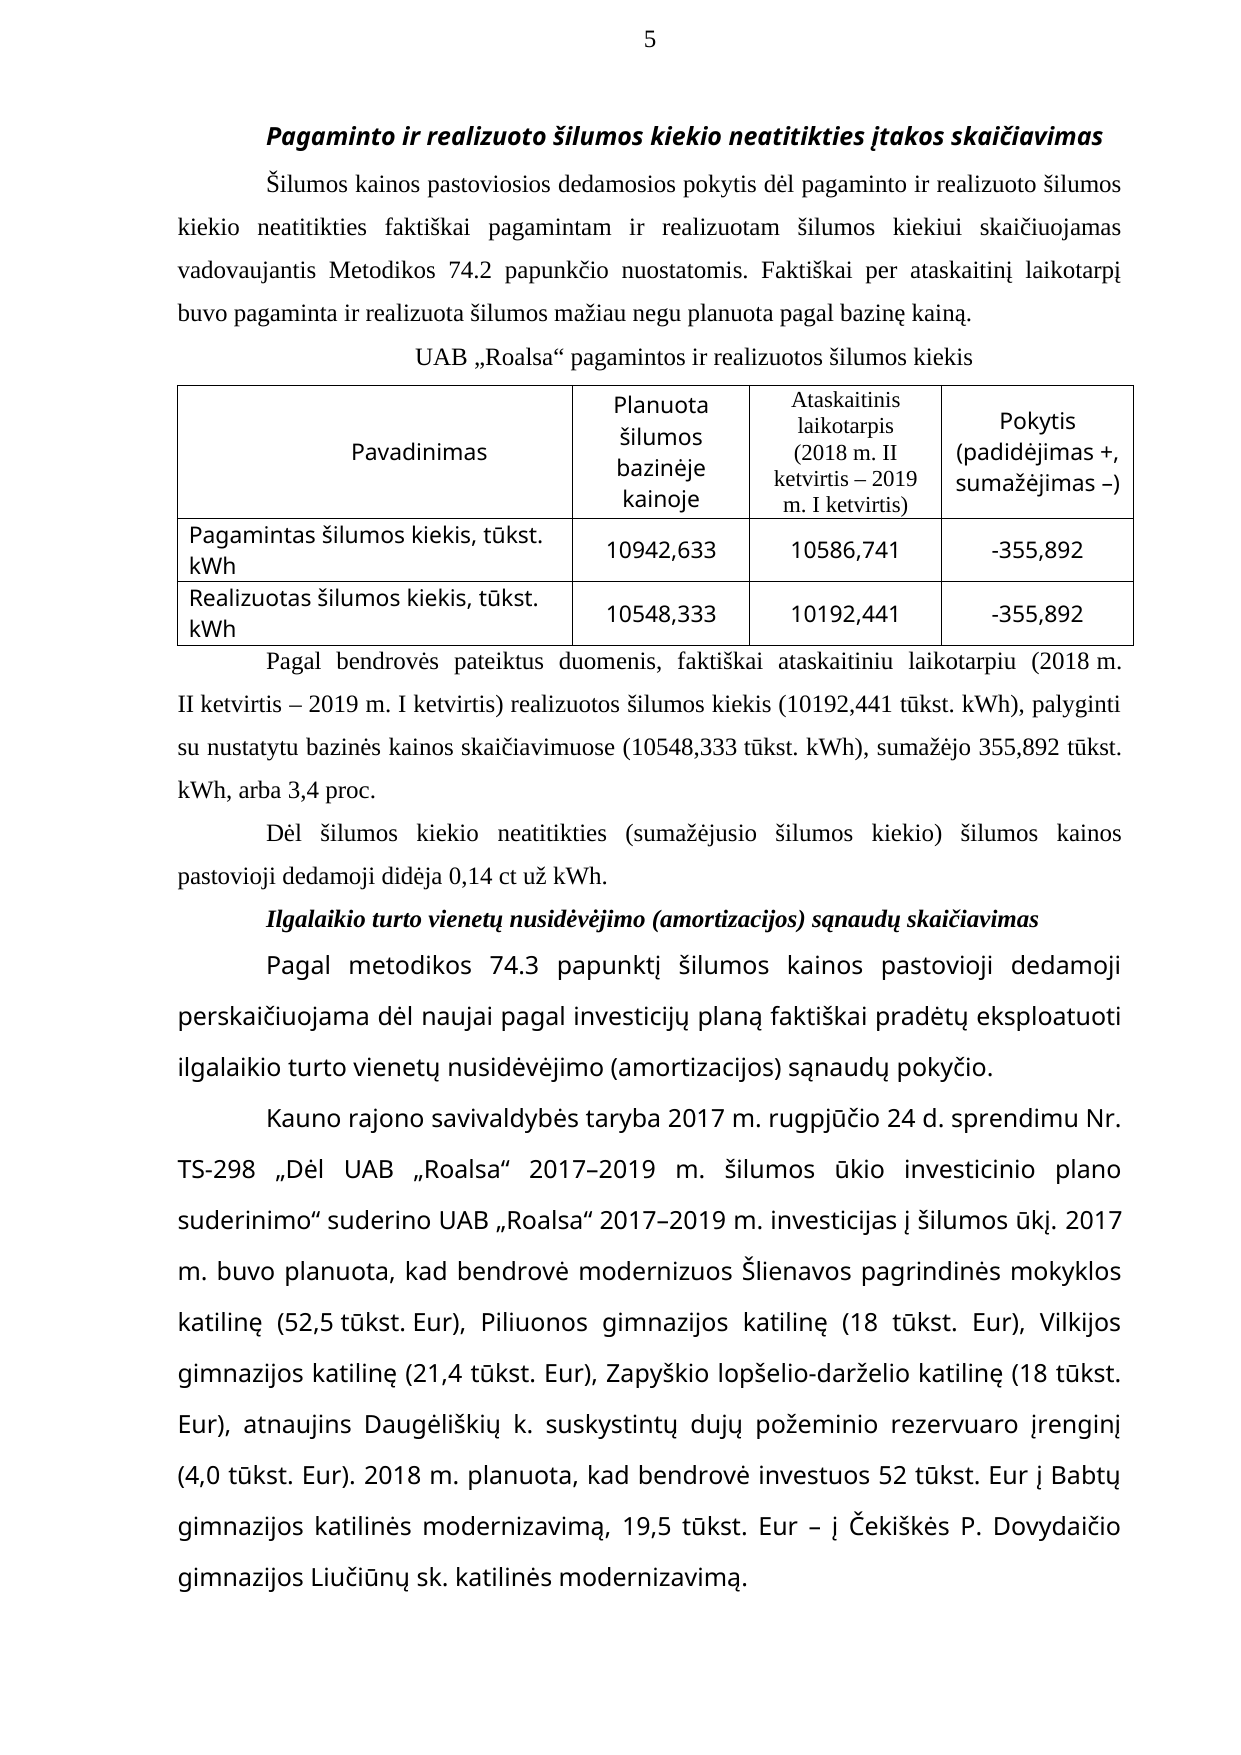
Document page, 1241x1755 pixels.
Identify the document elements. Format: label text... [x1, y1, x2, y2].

text UAB „Roalsa“ pagamintos ir realizuotos šilumos kiekis [177, 342, 1122, 370]
table_cell -355,892 [942, 519, 1133, 581]
table_cell -355,892 [942, 582, 1133, 645]
text Ilgalaikio turto vienetų nusidėvėjimo (amortizacijos) sąnaudų skaičiavimas [177, 904, 1122, 933]
table_cell 10942,633 [573, 519, 749, 581]
text Šilumos kainos pastoviosios dedamosios pokytis dėl pagaminto ir realizuoto šilumos kiekio neatitikties faktiškai pagamintam ir realizuotam šilumos kiekiui skaičiuojamas vadovaujantis Metodikos 74.2 papunkčio nuostatomis. Faktiškai per ataskaitinį laikotarpį buvo pagaminta ir realizuota šilumos mažiau negu planuota pagal bazinę kainą. [177, 169, 1122, 327]
text Pagal bendrovės pateiktus duomenis, faktiškai ataskaitiniu laikotarpiu (2018 m. II ketvirtis – 2019 m. I ketvirtis) realizuotos šilumos kiekis (10192,441 tūkst. kWh), palyginti su nustatytu bazinės kainos skaičiavimuose (10548,333 tūkst. kWh), sumažėjo 355,892 tūkst. kWh, arba 3,4 proc. [177, 646, 1122, 804]
table_cell 10192,441 [750, 582, 941, 645]
table_header Ataskaitinis laikotarpis (2018 m. II ketvirtis – 2019 m. I ketvirtis) [750, 386, 941, 518]
text Kauno rajono savivaldybės taryba 2017 m. rugpjūčio 24 d. sprendimu Nr. TS-298 „Dėl UAB „Roalsa“ 2017–2019 m. šilumos ūkio investicinio plano suderinimo“ suderino UAB „Roalsa“ 2017–2019 m. investicijas į šilumos ūkį. 2017 m. buvo planuota, kad bendrovė modernizuos Šlienavos pagrindinės mokyklos katilinę (52,5 tūkst. Eur), Piliuonos gimnazijos katilinę (18 tūkst. Eur), Vilkijos gimnazijos katilinę (21,4 tūkst. Eur), Zapyškio lopšelio-darželio katilinę (18 tūkst. Eur), atnaujins Daugėliškių k. suskystintų dujų požeminio rezervuaro įrenginį (4,0 tūkst. Eur). 2018 m. planuota, kad bendrovė investuos 52 tūkst. Eur į Babtų gimnazijos katilinės modernizavimą, 19,5 tūkst. Eur – į Čekiškės P. Dovydaičio gimnazijos Liučiūnų sk. katilinės modernizavimą. [177, 1101, 1122, 1594]
text Pagaminto ir realizuoto šilumos kiekio neatitikties įtakos skaičiavimas [177, 118, 1122, 152]
table_cell 10586,741 [750, 519, 941, 581]
table_header Pavadinimas [178, 386, 572, 518]
table_header Pokytis (padidėjimas +, sumažėjimas –) [942, 386, 1133, 518]
table_header Planuota šilumos bazinėje kainoje [573, 386, 749, 518]
text Dėl šilumos kiekio neatitikties (sumažėjusio šilumos kiekio) šilumos kainos pastovioji dedamoji didėja 0,14 ct už kWh. [177, 818, 1122, 890]
table_cell 10548,333 [573, 582, 749, 645]
table_cell Realizuotas šilumos kiekis, tūkst. kWh [178, 582, 572, 645]
text Pagal metodikos 74.3 papunktį šilumos kainos pastovioji dedamoji perskaičiuojama dėl naujai pagal investicijų planą faktiškai pradėtų eksploatuoti ilgalaikio turto vienetų nusidėvėjimo (amortizacijos) sąnaudų pokyčio. [177, 948, 1122, 1084]
table_cell Pagamintas šilumos kiekis, tūkst. kWh [178, 519, 572, 581]
